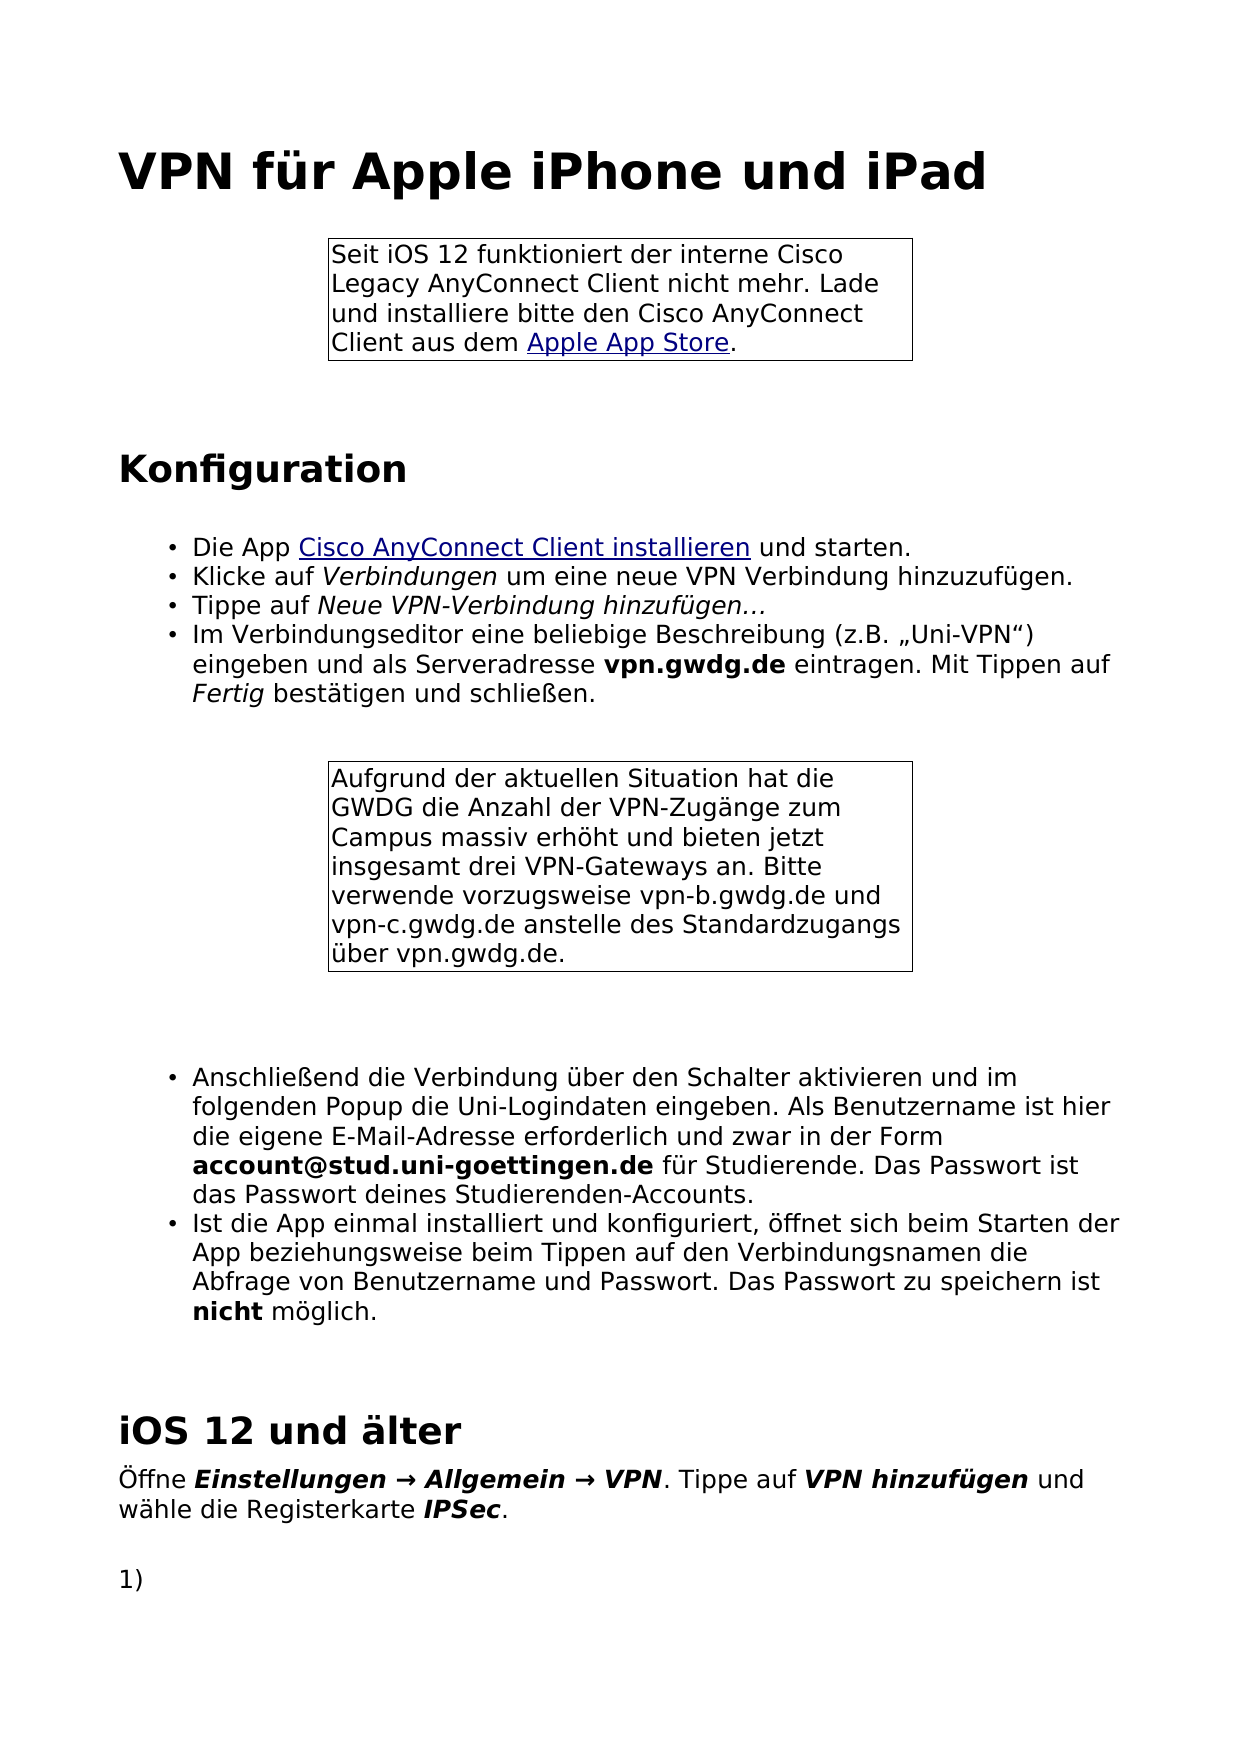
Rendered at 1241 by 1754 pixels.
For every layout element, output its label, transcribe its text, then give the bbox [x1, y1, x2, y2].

list Klicke auf Verbindungen um eine neue VPN Verbindung hinzuzufügen. [177, 562, 1122, 592]
list Anschließend die Verbindung über den Schalter aktivieren und im folgenden Popup die Uni-Logindaten eingeben. Als Benutzername ist hier die eigene E-Mail-Adresse erforderlich und zwar in der Form account@stud.uni-goettingen.de für Studierende. Das Passwort ist das Passwort deines Studierenden-Accounts. [177, 1063, 1122, 1209]
table_header Aufgrund der aktuellen Situation hat die GWDG die Anzahl der VPN-Zugänge zum Campus massiv erhöht und bieten jetzt insgesamt drei VPN-Gateways an. Bitte verwende vorzugsweise vpn-b.gwdg.de und vpn-c.gwdg.de anstelle des Standardzugangs über vpn.gwdg.de. [329, 762, 912, 971]
text Öffne Einstellungen → Allgemein → VPN. Tippe auf VPN hinzufügen und wähle die Registerkarte IPSec. [118, 1466, 1122, 1553]
subtitle VPN für Apple iPhone und iPad [118, 143, 1122, 201]
subtitle Konfiguration [118, 448, 1122, 491]
subtitle iOS 12 und älter [118, 1409, 1122, 1453]
list Die App Cisco AnyConnect Client installieren und starten. [177, 533, 1122, 562]
list Tippe auf Neue VPN-Verbindung hinzufügen… [177, 592, 1122, 621]
text 1) [118, 1566, 1122, 1595]
list Im Verbindungseditor eine beliebige Beschreibung (z.B. „Uni-VPN“) eingeben und als Serveradresse vpn.gwdg.de eintragen. Mit Tippen auf Fertig bestätigen und schließen. [177, 621, 1122, 708]
list Ist die App einmal installiert und konfiguriert, öffnet sich beim Starten der App beziehungsweise beim Tippen auf den Verbindungsnamen die Abfrage von Benutzername und Passwort. Das Passwort zu speichern ist nicht möglich. [177, 1209, 1122, 1355]
table_header Seit iOS 12 funktioniert der interne Cisco Legacy AnyConnect Client nicht mehr. Lade und installiere bitte den Cisco AnyConnect Client aus dem Apple App Store. [329, 239, 912, 360]
